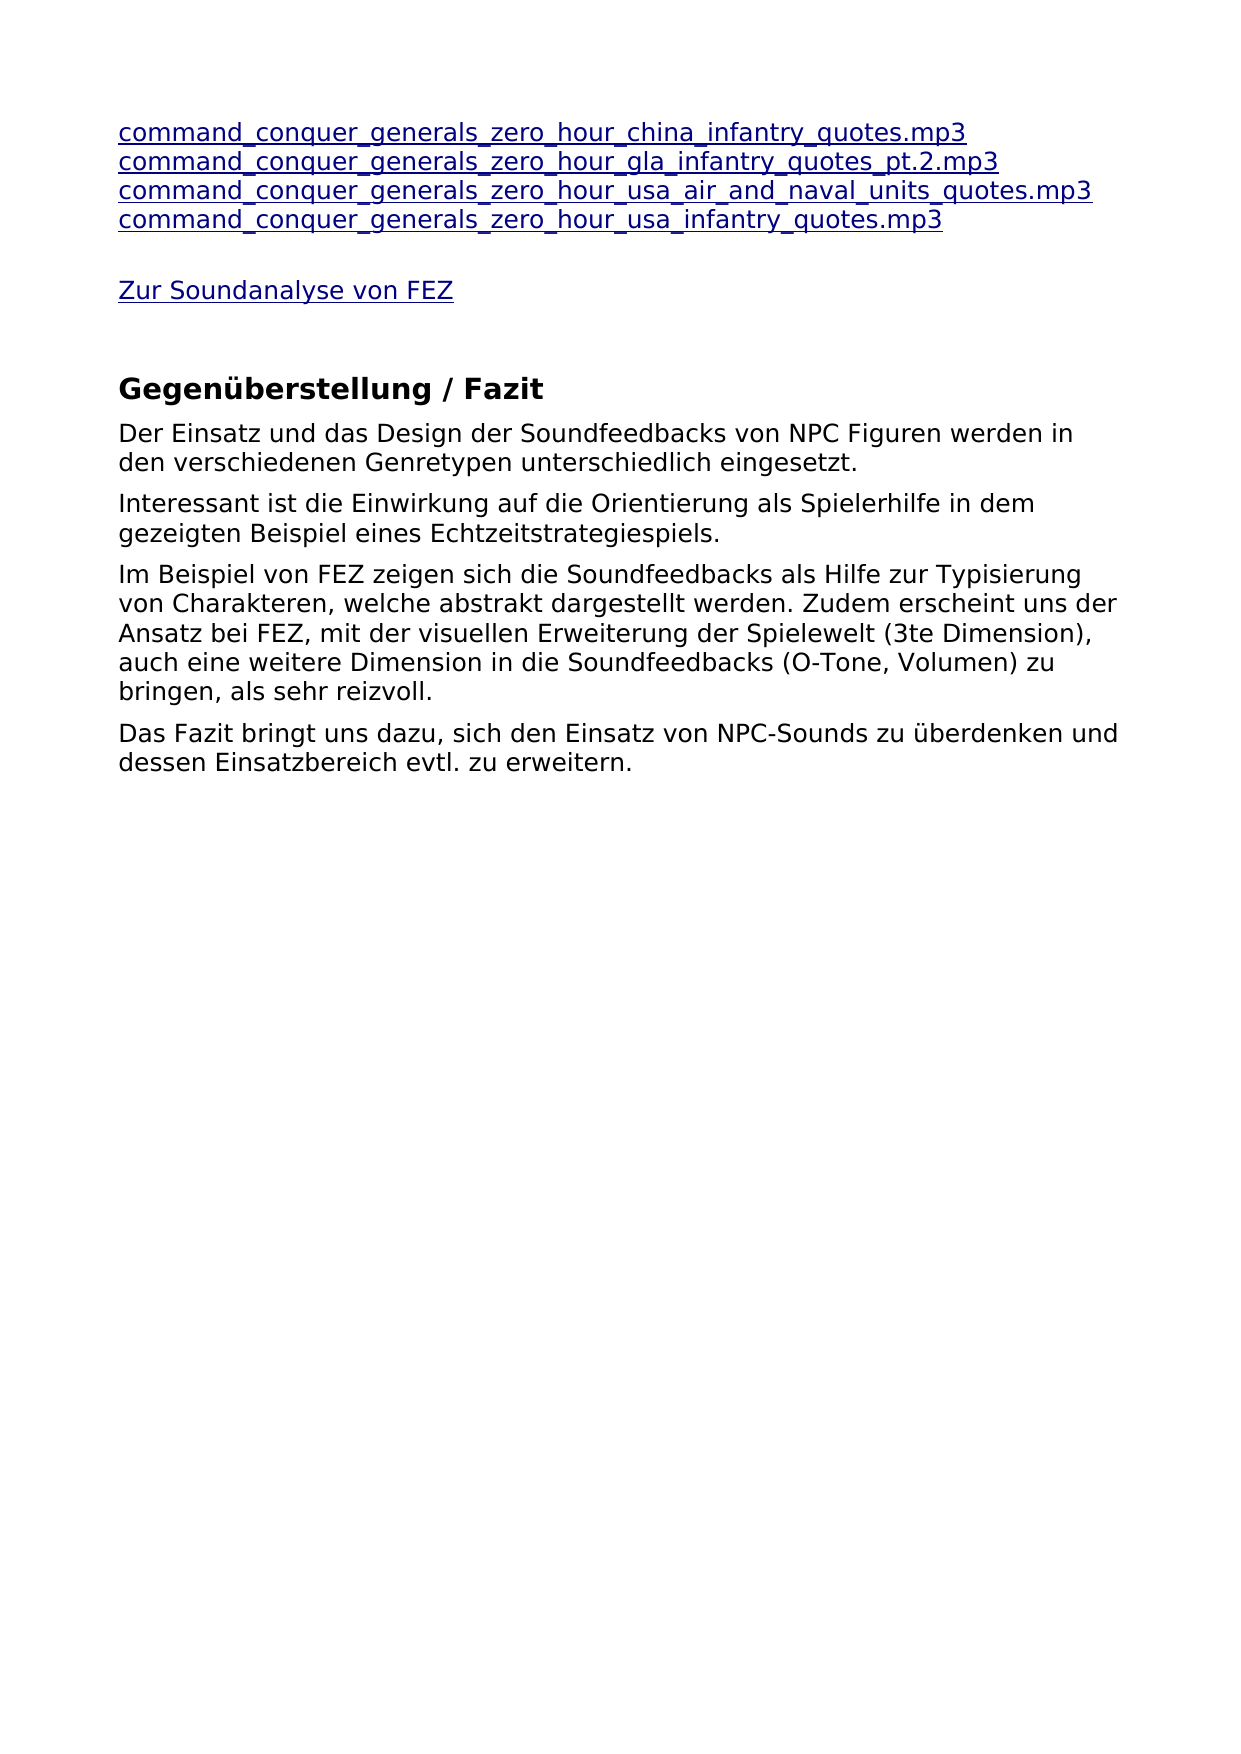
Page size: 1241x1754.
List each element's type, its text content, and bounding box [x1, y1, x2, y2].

text Das Fazit bringt uns dazu, sich den Einsatz von NPC-Sounds zu überdenken und dessen Einsatzbereich evtl. zu erweitern. [118, 719, 1122, 777]
text Zur Soundanalyse von FEZ [118, 276, 1122, 335]
text command_conquer_generals_zero_hour_china_infantry_quotes.mp3 command_conquer_generals_zero_hour_gla_infantry_quotes_pt.2.mp3 command_conquer_generals_zero_hour_usa_air_and_naval_units_quotes.mp3 command_conquer_generals_zero_hour_usa_infantry_quotes.mp3 [118, 118, 1122, 264]
text Im Beispiel von FEZ zeigen sich die Soundfeedbacks als Hilfe zur Typisierung von Charakteren, welche abstrakt dargestellt werden. Zudem erscheint uns der Ansatz bei FEZ, mit der visuellen Erweiterung der Spielewelt (3te Dimension), auch eine weitere Dimension in die Soundfeedbacks (O-Tone, Volumen) zu bringen, als sehr reizvoll. [118, 560, 1122, 706]
subtitle Gegenüberstellung / Fazit [118, 372, 1122, 406]
text Interessant ist die Einwirkung auf die Orientierung als Spielerhilfe in dem gezeigten Beispiel eines Echtzeitstrategiespiels. [118, 489, 1122, 548]
text Der Einsatz und das Design der Soundfeedbacks von NPC Figuren werden in den verschiedenen Genretypen unterschiedlich eingesetzt. [118, 419, 1122, 477]
